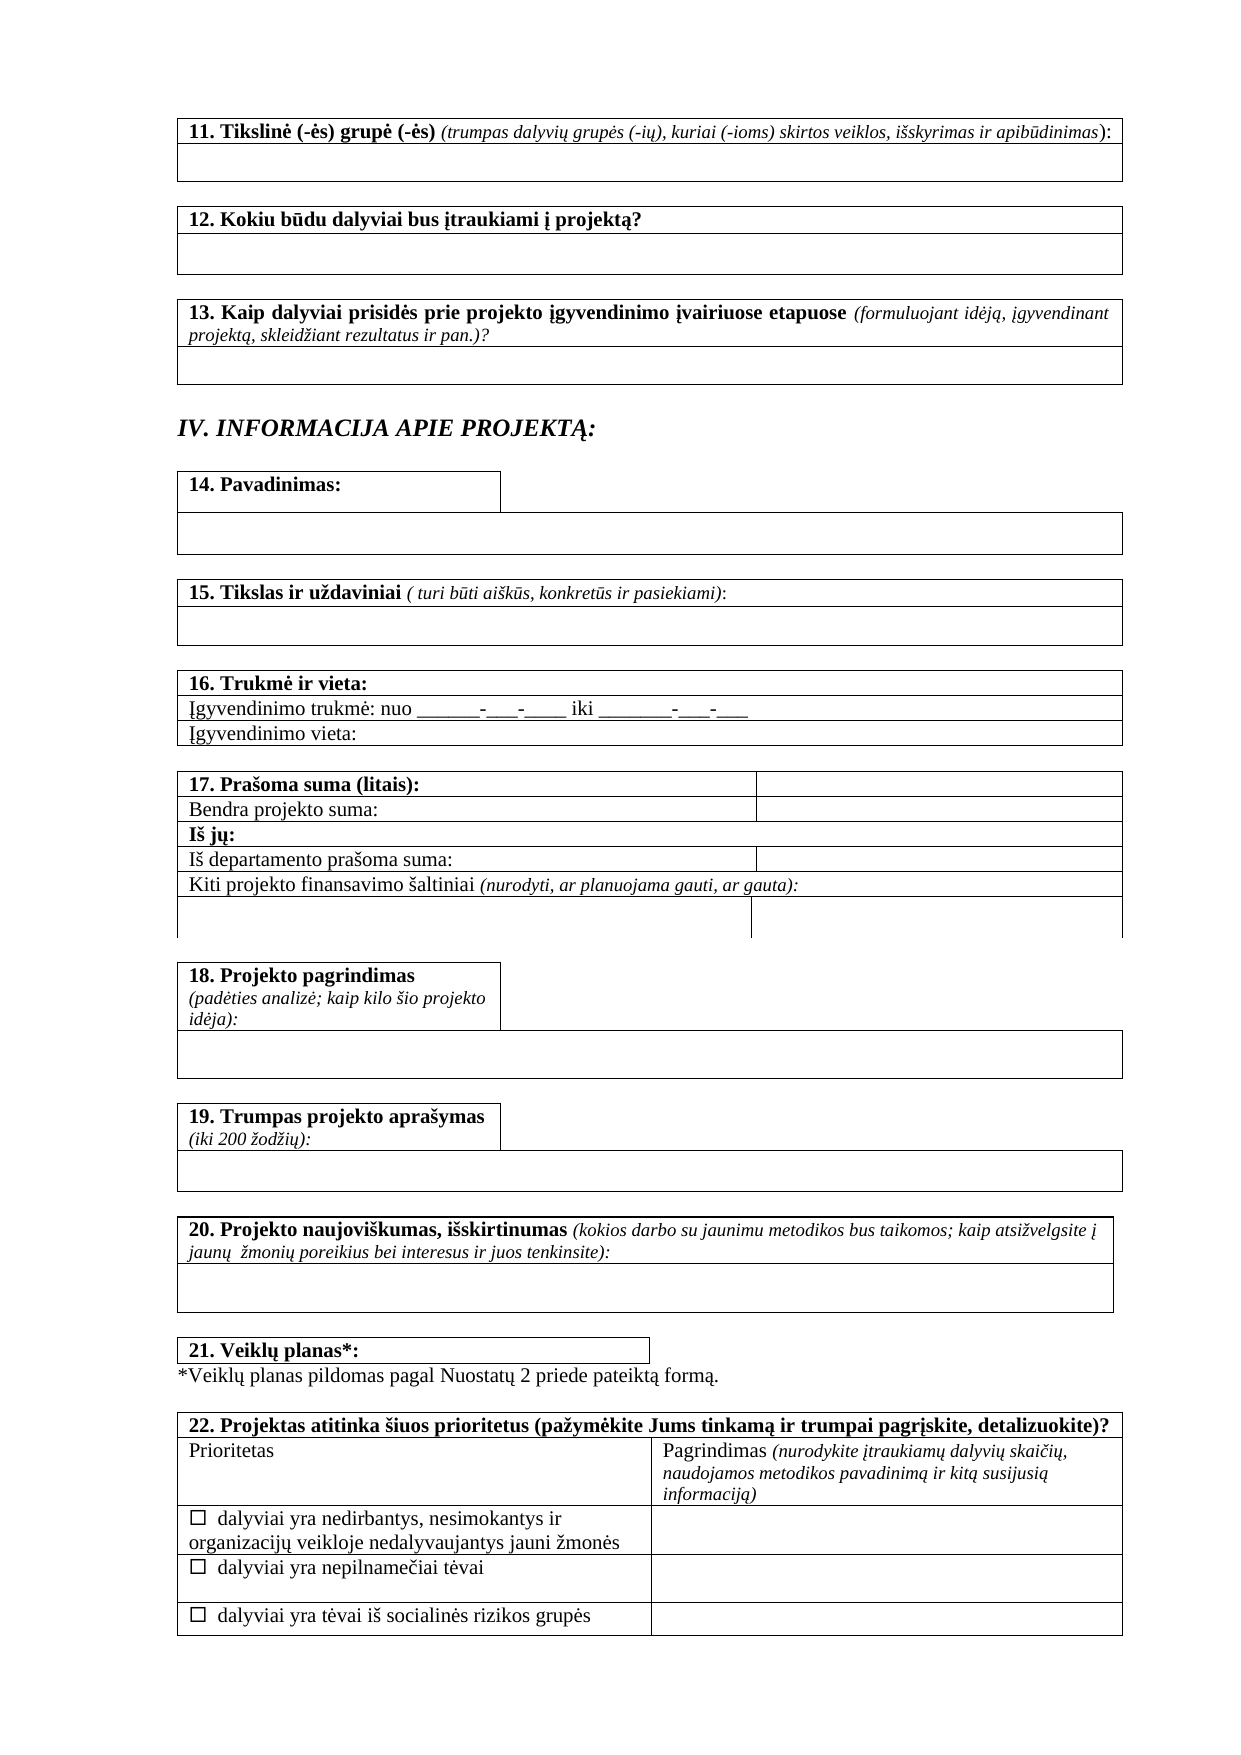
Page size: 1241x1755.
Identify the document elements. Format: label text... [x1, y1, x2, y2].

table_cell [757, 847, 1122, 871]
text *Veiklų planas pildomas pagal Nuostatų 2 priede pateiktą formą. [177, 1363, 1122, 1387]
table_cell [178, 607, 1122, 645]
table_header [501, 1103, 1122, 1150]
table_header 16. Trukmė ir vieta: [178, 671, 1122, 695]
table_cell [] dalyviai yra nedirbantys, nesimokantys ir organizacijų veikloje nedalyvaujantys jauni žmonės [178, 1506, 651, 1554]
table_cell [178, 347, 1122, 383]
table_header [650, 1337, 1122, 1362]
table_cell [178, 897, 751, 938]
table_cell [] dalyviai yra nepilnamečiai tėvai [178, 1555, 651, 1602]
table_header 20. Projekto naujoviškumas, išskirtinumas (kokios darbo su jaunimu metodikos bus taikomos; kaip atsižvelgsite į jaunų žmonių poreikius bei interesus ir juos tenkinsite): [178, 1218, 1113, 1263]
table_header 14. Pavadinimas: [178, 472, 500, 512]
table_cell Įgyvendinimo vieta: [178, 721, 1122, 745]
table_cell Prioritetas [178, 1438, 651, 1505]
table_header 19. Trumpas projekto aprašymas (iki 200 žodžių): [178, 1104, 500, 1150]
table_cell [] dalyviai yra tėvai iš socialinės rizikos grupės šeimų [178, 1603, 651, 1635]
table_cell Iš departamento prašoma suma: [178, 847, 756, 871]
table_header 12. Kokiu būdu dalyviai bus įtraukiami į projektą? [178, 207, 1122, 233]
table_cell [1074, 872, 1122, 896]
table_header 13. Kaip dalyviai prisidės prie projekto įgyvendinimo įvairiuose etapuose (formuluojant idėją, įgyvendinant projektą, skleidžiant rezultatus ir pan.)? [178, 300, 1122, 346]
table_cell [752, 897, 1122, 938]
table_header [757, 772, 1122, 796]
table_cell [757, 797, 1122, 821]
table_header 15. Tikslas ir uždaviniai ( turi būti aiškūs, konkretūs ir pasiekiami): [178, 580, 1122, 606]
table_cell [756, 822, 1122, 846]
table_cell [178, 513, 1122, 554]
table_cell [652, 1555, 1122, 1602]
table_cell Pagrindimas (nurodykite įtraukiamų dalyvių skaičių, naudojamos metodikos pavadinimą ir kitą susijusią informaciją) [652, 1438, 1122, 1505]
table_cell [178, 1151, 1122, 1191]
table_cell [178, 1264, 1113, 1312]
table_header [501, 962, 1122, 1030]
table_cell [178, 234, 1122, 274]
table_cell [652, 1506, 1122, 1554]
table_cell [178, 1031, 1122, 1078]
table_header 21. Veiklų planas*: [178, 1338, 649, 1362]
text IV. INFORMACIJA APIE PROJEKTĄ: [177, 413, 1122, 442]
table_cell Įgyvendinimo trukmė: nuo ______-___-____ iki _______-___-___ [178, 696, 1122, 720]
table_cell [178, 144, 1122, 181]
table_cell [652, 1603, 1122, 1635]
table_header [501, 471, 1122, 512]
table_cell Kiti projekto finansavimo šaltiniai (nurodyti, ar planuojama gauti, ar gauta): [178, 872, 1074, 896]
table_cell Iš jų: [178, 822, 756, 846]
table_cell Bendra projekto suma: [178, 797, 756, 821]
table_header 11. Tikslinė (-ės) grupė (-ės) (trumpas dalyvių grupės (-ių), kuriai (-ioms) skirtos veiklos, išskyrimas ir apibūdinimas): [178, 119, 1122, 143]
table_header 22. Projektas atitinka šiuos prioritetus (pažymėkite Jums tinkamą ir trumpai pagrįskite, detalizuokite)? [178, 1413, 1122, 1437]
table_header 18. Projekto pagrindimas (padėties analizė; kaip kilo šio projekto idėja): [178, 963, 500, 1030]
table_header 17. Prašoma suma (litais): [178, 772, 756, 796]
